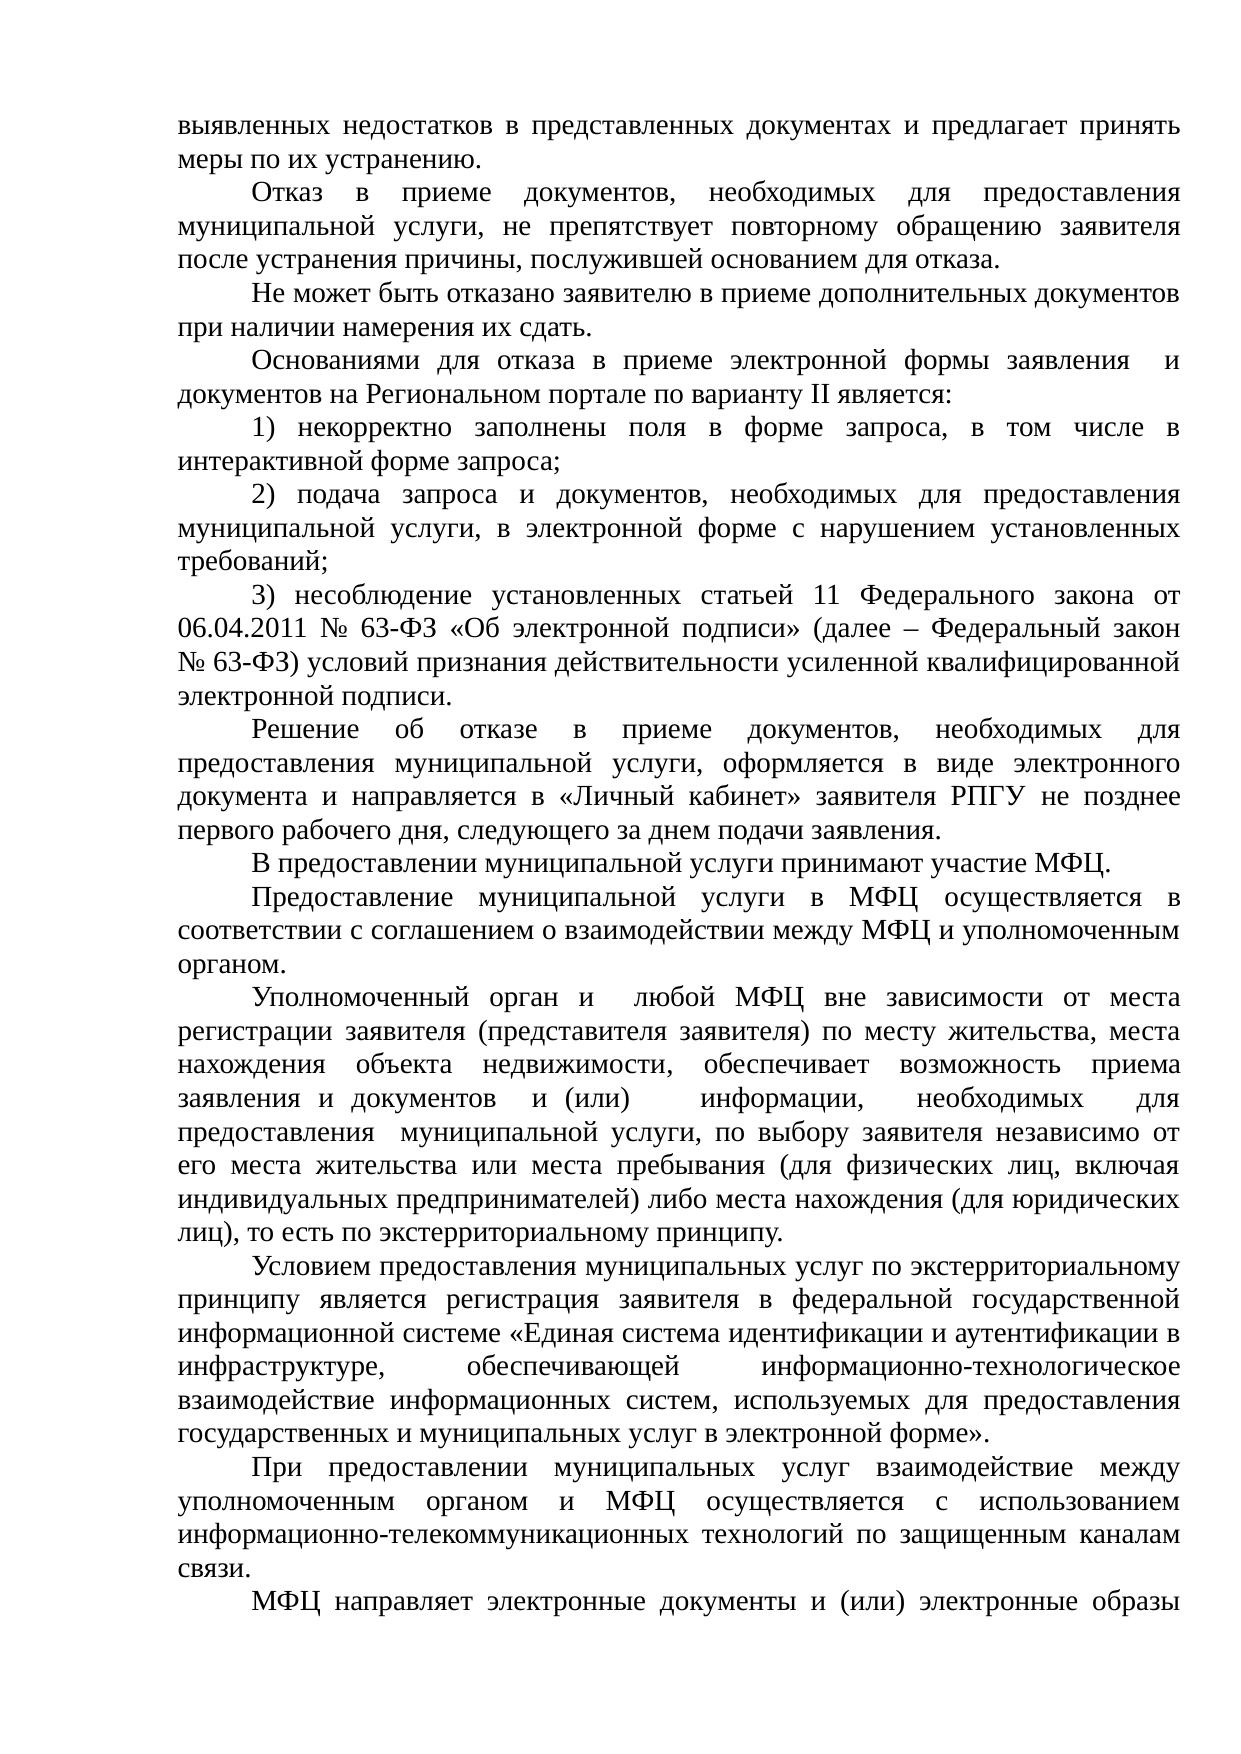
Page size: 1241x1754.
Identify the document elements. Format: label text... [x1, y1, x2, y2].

text выявленных недостатков в представленных документах и предлагает принять меры по их устранению. [177, 107, 1181, 174]
text Не может быть отказано заявителю в приеме дополнительных документов при наличии намерения их сдать. [177, 275, 1181, 342]
text 3) несоблюдение установленных статьей 11 Федерального закона от 06.04.2011 № 63-ФЗ «Об электронной подписи» (далее – Федеральный закон № 63-ФЗ) условий признания действительности усиленной квалифицированной электронной подписи. [177, 577, 1181, 711]
text Отказ в приеме документов, необходимых для предоставления муниципальной услуги, не препятствует повторному обращению заявителя после устранения причины, послужившей основанием для отказа. [177, 174, 1181, 275]
text Уполномоченный орган и любой МФЦ вне зависимости от места регистрации заявителя (представителя заявителя) по месту жительства, места нахождения объекта недвижимости, обеспечивает возможность приема заявления и документов и (или) информации, необходимых для предоставления муниципальной услуги, по выбору заявителя независимо от его места жительства или места пребывания (для физических лиц, включая индивидуальных предпринимателей) либо места нахождения (для юридических лиц), то есть по экстерриториальному принципу. [177, 979, 1181, 1248]
text При предоставлении муниципальных услуг взаимодействие между уполномоченным органом и МФЦ осуществляется с использованием информационно-телекоммуникационных технологий по защищенным каналам связи. [177, 1449, 1181, 1583]
text МФЦ направляет электронные документы и (или) электронные образы [177, 1583, 1181, 1617]
text 1) некорректно заполнены поля в форме запроса, в том числе в интерактивной форме запроса; [177, 409, 1181, 476]
text Решение об отказе в приеме документов, необходимых для предоставления муниципальной услуги, оформляется в виде электронного документа и направляется в «Личный кабинет» заявителя РПГУ не позднее первого рабочего дня, следующего за днем подачи заявления. [177, 711, 1181, 845]
text Предоставление муниципальной услуги в МФЦ осуществляется в соответствии с соглашением о взаимодействии между МФЦ и уполномоченным органом. [177, 879, 1181, 979]
text В предоставлении муниципальной услуги принимают участие МФЦ. [177, 845, 1181, 879]
text 2) подача запроса и документов, необходимых для предоставления муниципальной услуги, в электронной форме с нарушением установленных требований; [177, 476, 1181, 577]
text Условием предоставления муниципальных услуг по экстерриториальному принципу является регистрация заявителя в федеральной государственной информационной системе «Единая система идентификации и аутентификации в инфраструктуре, обеспечивающей информационно-технологическое взаимодействие информационных систем, используемых для предоставления государственных и муниципальных услуг в электронной форме». [177, 1248, 1181, 1449]
text Основаниями для отказа в приеме электронной формы заявления и документов на Региональном портале по варианту II является: [177, 342, 1181, 409]
